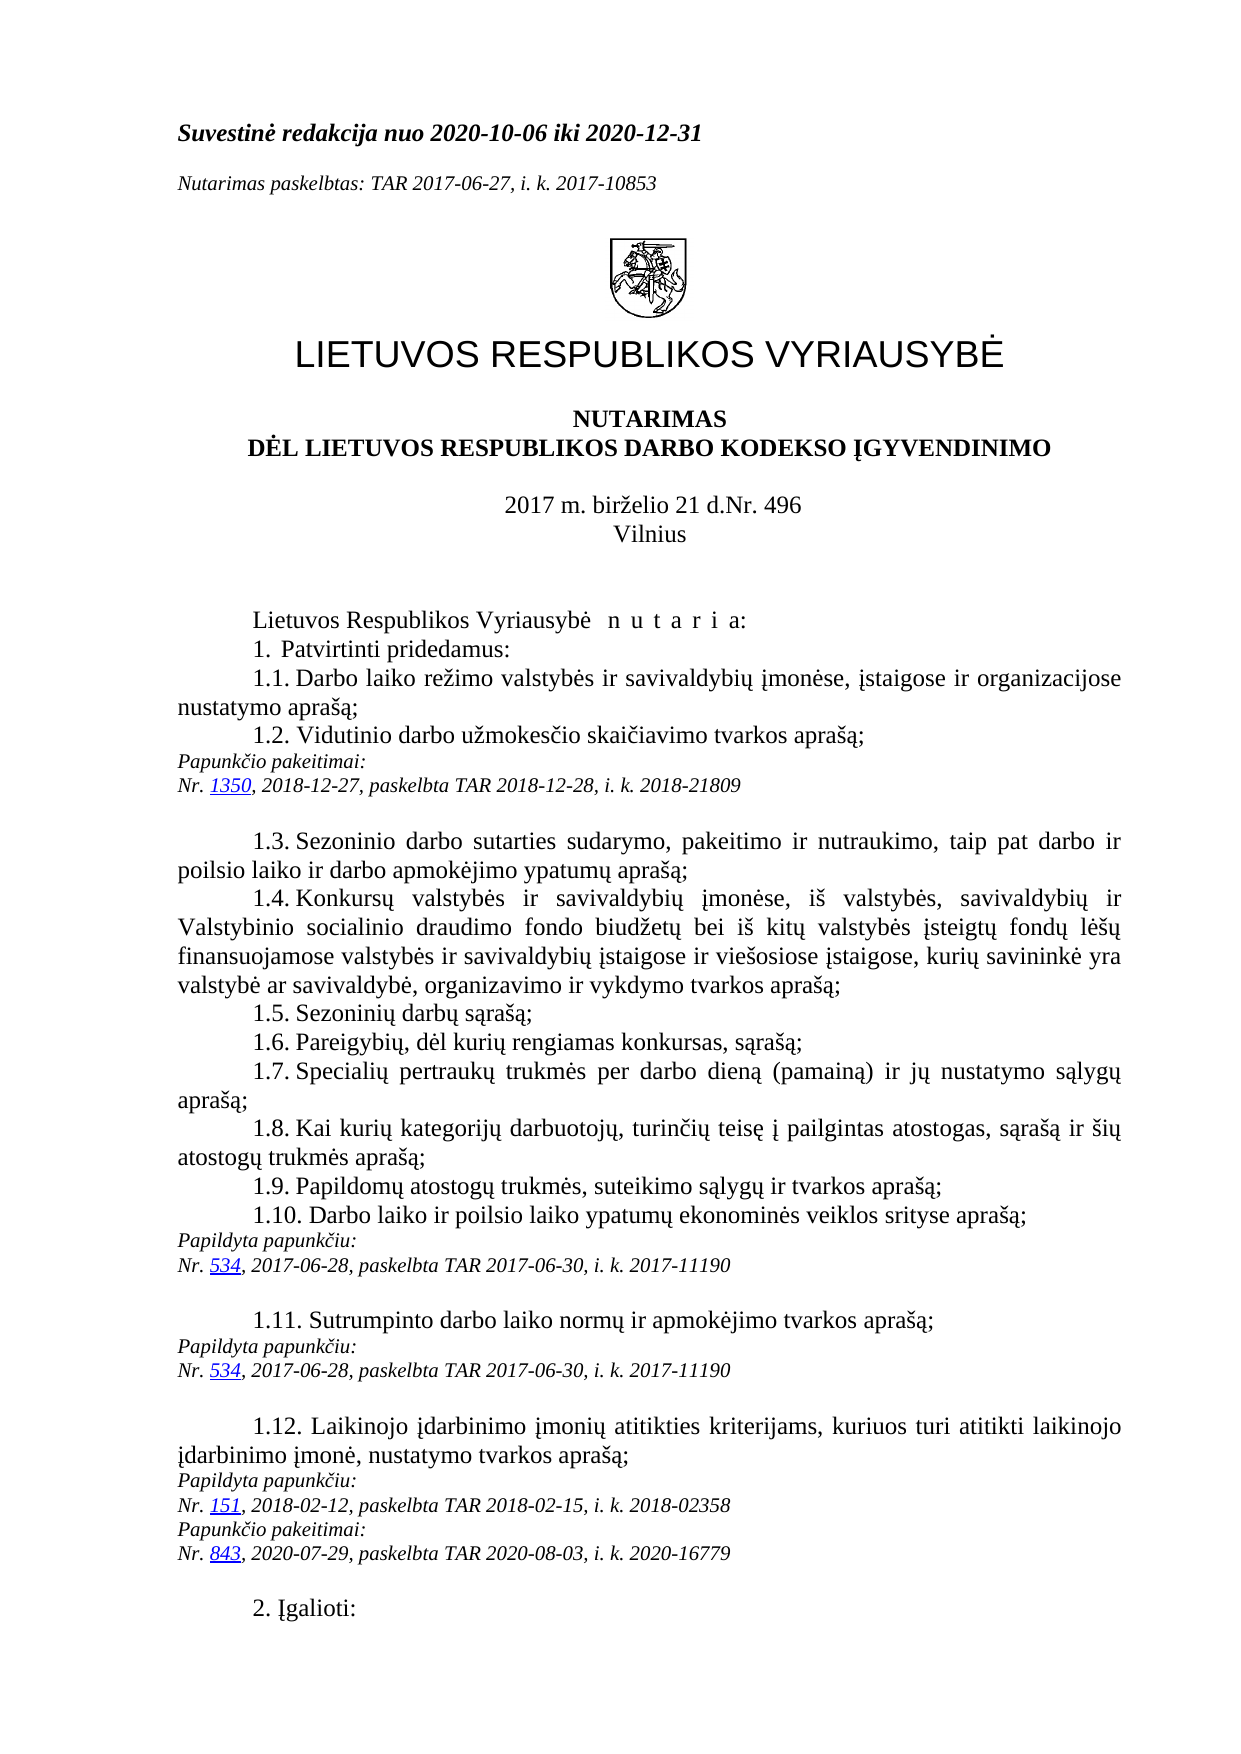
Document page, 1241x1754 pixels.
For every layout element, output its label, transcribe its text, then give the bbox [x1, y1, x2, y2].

text Nr. 843, 2020-07-29, paskelbta TAR 2020-08-03, i. k. 2020-16779 [177, 1541, 1122, 1565]
text 2. Įgalioti: [177, 1593, 1122, 1622]
text 1.1. Darbo laiko režimo valstybės ir savivaldybių įmonėse, įstaigose ir organizacijose nustatymo aprašą; [177, 663, 1122, 720]
text Nr. 151, 2018-02-12, paskelbta TAR 2018-02-15, i. k. 2018-02358 [177, 1492, 1122, 1517]
text 2017 m. birželio 21 d.Nr. 496 [177, 490, 1122, 519]
text 1.4. Konkursų valstybės ir savivaldybių įmonėse, iš valstybės, savivaldybių ir Valstybinio socialinio draudimo fondo biudžetų bei iš kitų valstybės įsteigtų fondų lėšų finansuojamose valstybės ir savivaldybių įstaigose ir viešosiose įstaigose, kurių savininkė yra valstybė ar savivaldybė, organizavimo ir vykdymo tvarkos aprašą; [177, 883, 1122, 998]
text Lietuvos Respublikos Vyriausybė [177, 332, 1122, 375]
text Nutarimas paskelbtas: TAR 2017-06-27, i. k. 2017-10853 [177, 171, 1122, 195]
text Suvestinė redakcija nuo 2020-10-06 iki 2020-12-31 [177, 118, 1122, 147]
text Papunkčio pakeitimai: [177, 1517, 1122, 1541]
text Vilnius [177, 519, 1122, 548]
text Lietuvos Respublikos Vyriausybė nutaria: [177, 605, 1122, 634]
text 1.11. Sutrumpinto darbo laiko normų ir apmokėjimo tvarkos aprašą; [177, 1305, 1122, 1334]
text Nr. 534, 2017-06-28, paskelbta TAR 2017-06-30, i. k. 2017-11190 [177, 1252, 1122, 1277]
text 1.5. Sezoninių darbų sąrašą; [177, 998, 1122, 1027]
text Papildyta papunkčiu: [177, 1468, 1122, 1492]
text Nr. 534, 2017-06-28, paskelbta TAR 2017-06-30, i. k. 2017-11190 [177, 1358, 1122, 1382]
text Papunkčio pakeitimai: [177, 749, 1122, 773]
text 1.2. Vidutinio darbo užmokesčio skaičiavimo tvarkos aprašą; [177, 720, 1122, 749]
text DĖL LIETUVOS RESPUBLIKOS DARBO KODEKSO ĮGYVENDINIMO [177, 433, 1122, 462]
text Papildyta papunkčiu: [177, 1228, 1122, 1252]
text 1.7. Specialių pertraukų trukmės per darbo dieną (pamainą) ir jų nustatymo sąlygų aprašą; [177, 1056, 1122, 1113]
text Papildyta papunkčiu: [177, 1334, 1122, 1358]
text nutarimas [177, 404, 1122, 433]
text 1.10. Darbo laiko ir poilsio laiko ypatumų ekonominės veiklos srityse aprašą; [177, 1200, 1122, 1228]
text 1.9. Papildomų atostogų trukmės, suteikimo sąlygų ir tvarkos aprašą; [177, 1171, 1122, 1200]
text 1. Patvirtinti pridedamus: [177, 634, 1122, 663]
text 1.12. Laikinojo įdarbinimo įmonių atitikties kriterijams, kuriuos turi atitikti laikinojo įdarbinimo įmonė, nustatymo tvarkos aprašą; [177, 1411, 1122, 1468]
text 1.3. Sezoninio darbo sutarties sudarymo, pakeitimo ir nutraukimo, taip pat darbo ir poilsio laiko ir darbo apmokėjimo ypatumų aprašą; [177, 826, 1122, 883]
text 1.8. Kai kurių kategorijų darbuotojų, turinčių teisę į pailgintas atostogas, sąrašą ir šių atostogų trukmės aprašą; [177, 1113, 1122, 1171]
text 1.6. Pareigybių, dėl kurių rengiamas konkursas, sąrašą; [177, 1027, 1122, 1056]
text Nr. 1350, 2018-12-27, paskelbta TAR 2018-12-28, i. k. 2018-21809 [177, 773, 1122, 797]
